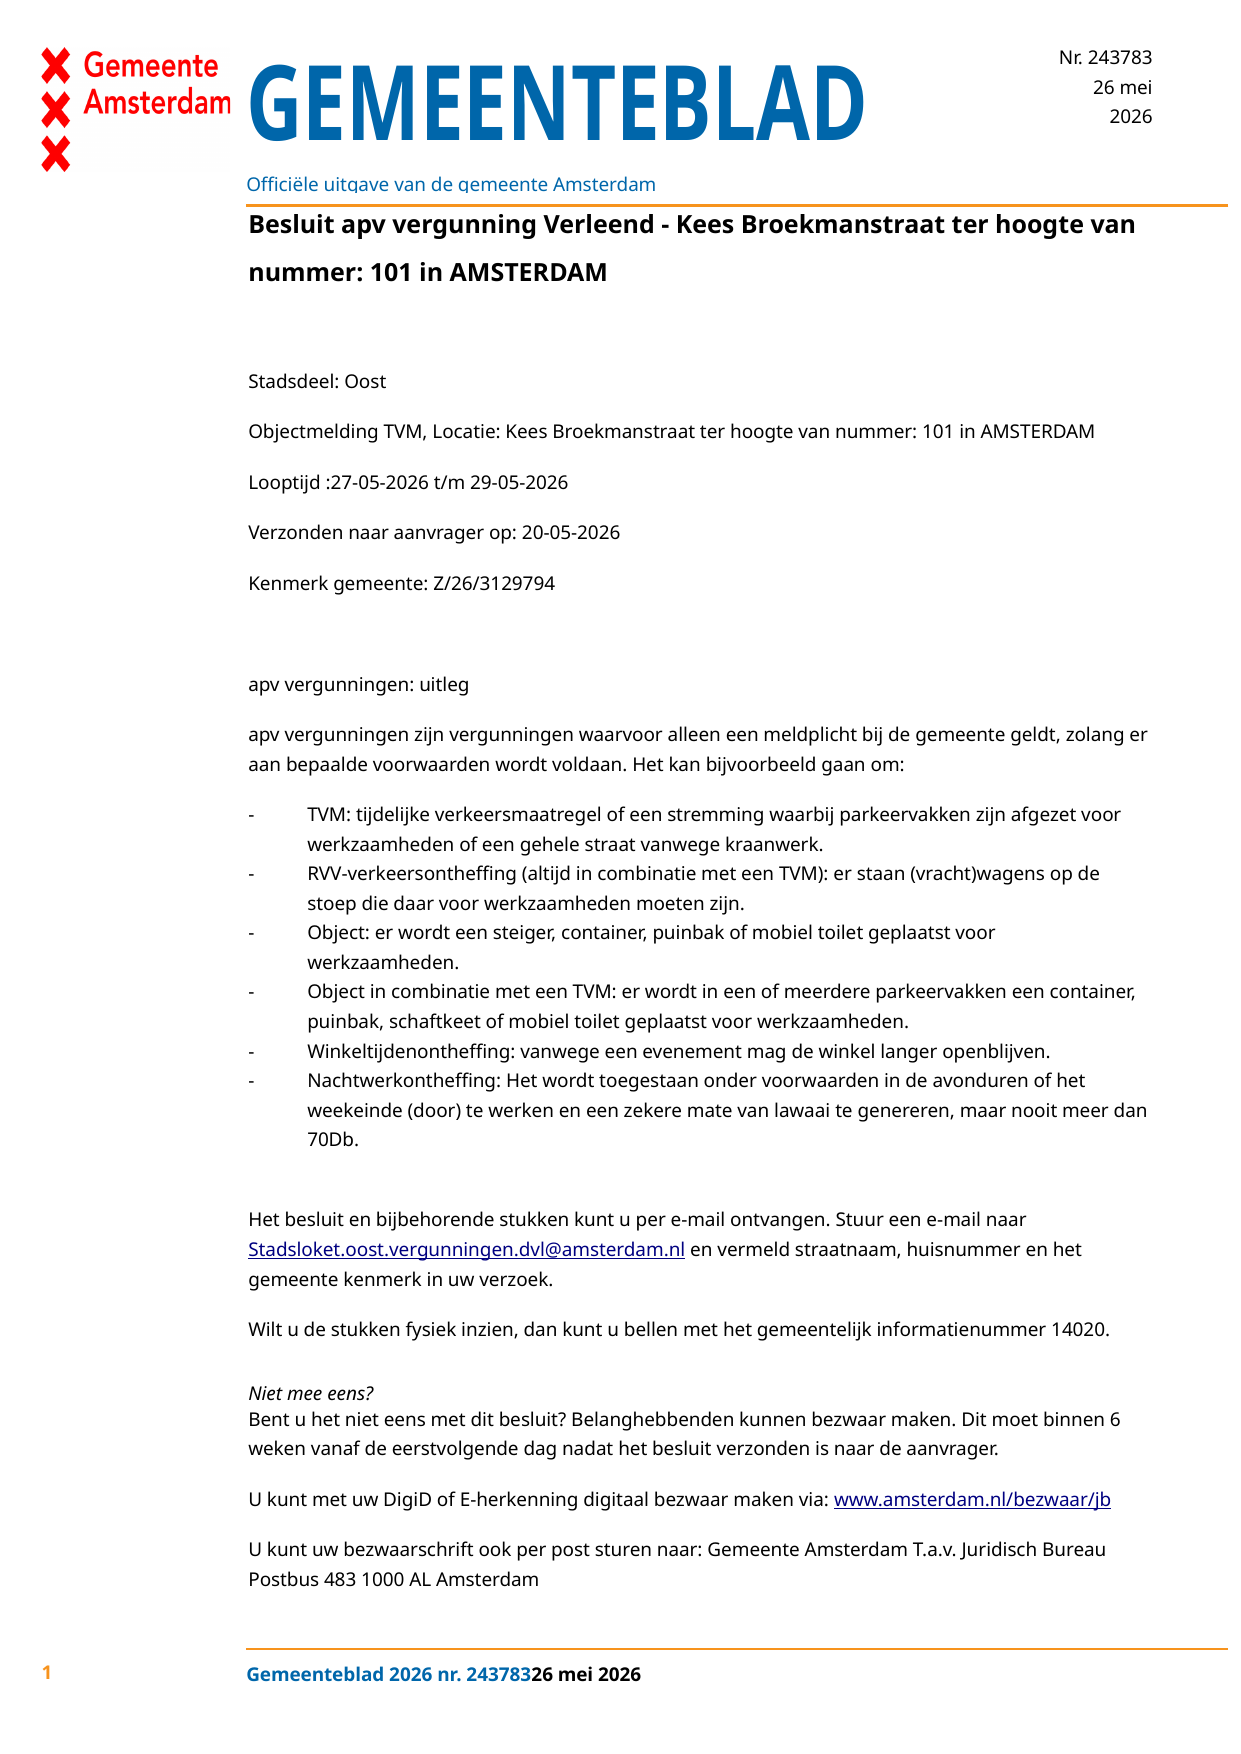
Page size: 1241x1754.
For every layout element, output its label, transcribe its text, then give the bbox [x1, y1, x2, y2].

list TVM: tijdelijke verkeersmaatregel of een stremming waarbij parkeervakken zijn afgezet voor werkzaamheden of een gehele straat vanwege kraanwerk. [248, 801, 1152, 857]
list RVV-verkeersontheffing (altijd in combinatie met een TVM): er staan (vracht)wagens op de stoep die daar voor werkzaamheden moeten zijn. [248, 860, 1152, 916]
text apv vergunningen zijn vergunningen waarvoor alleen een meldplicht bij de gemeente geldt, zolang er aan bepaalde voorwaarden wordt voldaan. Het kan bijvoorbeeld gaan om: [248, 721, 1152, 777]
text U kunt met uw DigiD of E-herkenning digitaal bezwaar maken via: www.amsterdam.nl/bezwaar/jb [248, 1486, 1152, 1512]
text Objectmelding TVM, Locatie: Kees Broekmanstraat ter hoogte van nummer: 101 in AMSTERDAM [248, 419, 1152, 444]
text apv vergunningen: uitleg [248, 671, 1152, 697]
list Winkeltijdenontheffing: vanwege een evenement mag de winkel langer openblijven. [248, 1038, 1152, 1064]
list Object in combinatie met een TVM: er wordt in een of meerdere parkeervakken een container, puinbak, schaftkeet of mobiel toilet geplaatst voor werkzaamheden. [248, 979, 1152, 1034]
picture [41, 47, 231, 172]
text Niet mee eens? [248, 1380, 1152, 1406]
list Nachtwerkontheffing: Het wordt toegestaan onder voorwaarden in de avonduren of het weekeinde (door) te werken en een zekere mate van lawaai te genereren, maar nooit meer dan 70Db. [248, 1067, 1152, 1152]
text Verzonden naar aanvrager op: 20-05-2026 [248, 519, 1152, 545]
text Stadsdeel: Oost [248, 368, 1152, 394]
text Wilt u de stukken fysiek inzien, dan kunt u bellen met het gemeentelijk informatienummer 14020. [248, 1316, 1152, 1342]
text Het besluit en bijbehorende stukken kunt u per e-mail ontvangen. Stuur een e-mail naar Stadsloket.oost.vergunningen.dvl@amsterdam.nl en vermeld straatnaam, huisnummer en het gemeente kenmerk in uw verzoek. [248, 1207, 1152, 1292]
text Besluit apv vergunning Verleend - Kees Broekmanstraat ter hoogte van nummer: 101 in AMSTERDAM [248, 207, 1152, 288]
text Looptijd :27-05-2026 t/m 29-05-2026 [248, 469, 1152, 495]
list Object: er wordt een steiger, container, puinbak of mobiel toilet geplaatst voor werkzaamheden. [248, 919, 1152, 975]
text Bent u het niet eens met dit besluit? Belanghebbenden kunnen bezwaar maken. Dit moet binnen 6 weken vanaf de eerstvolgende dag nadat het besluit verzonden is naar de aanvrager. [248, 1406, 1152, 1461]
text U kunt uw bezwaarschrift ook per post sturen naar: Gemeente Amsterdam T.a.v. Juridisch Bureau Postbus 483 1000 AL Amsterdam [248, 1536, 1152, 1592]
text Kenmerk gemeente: Z/26/3129794 [248, 570, 1152, 596]
